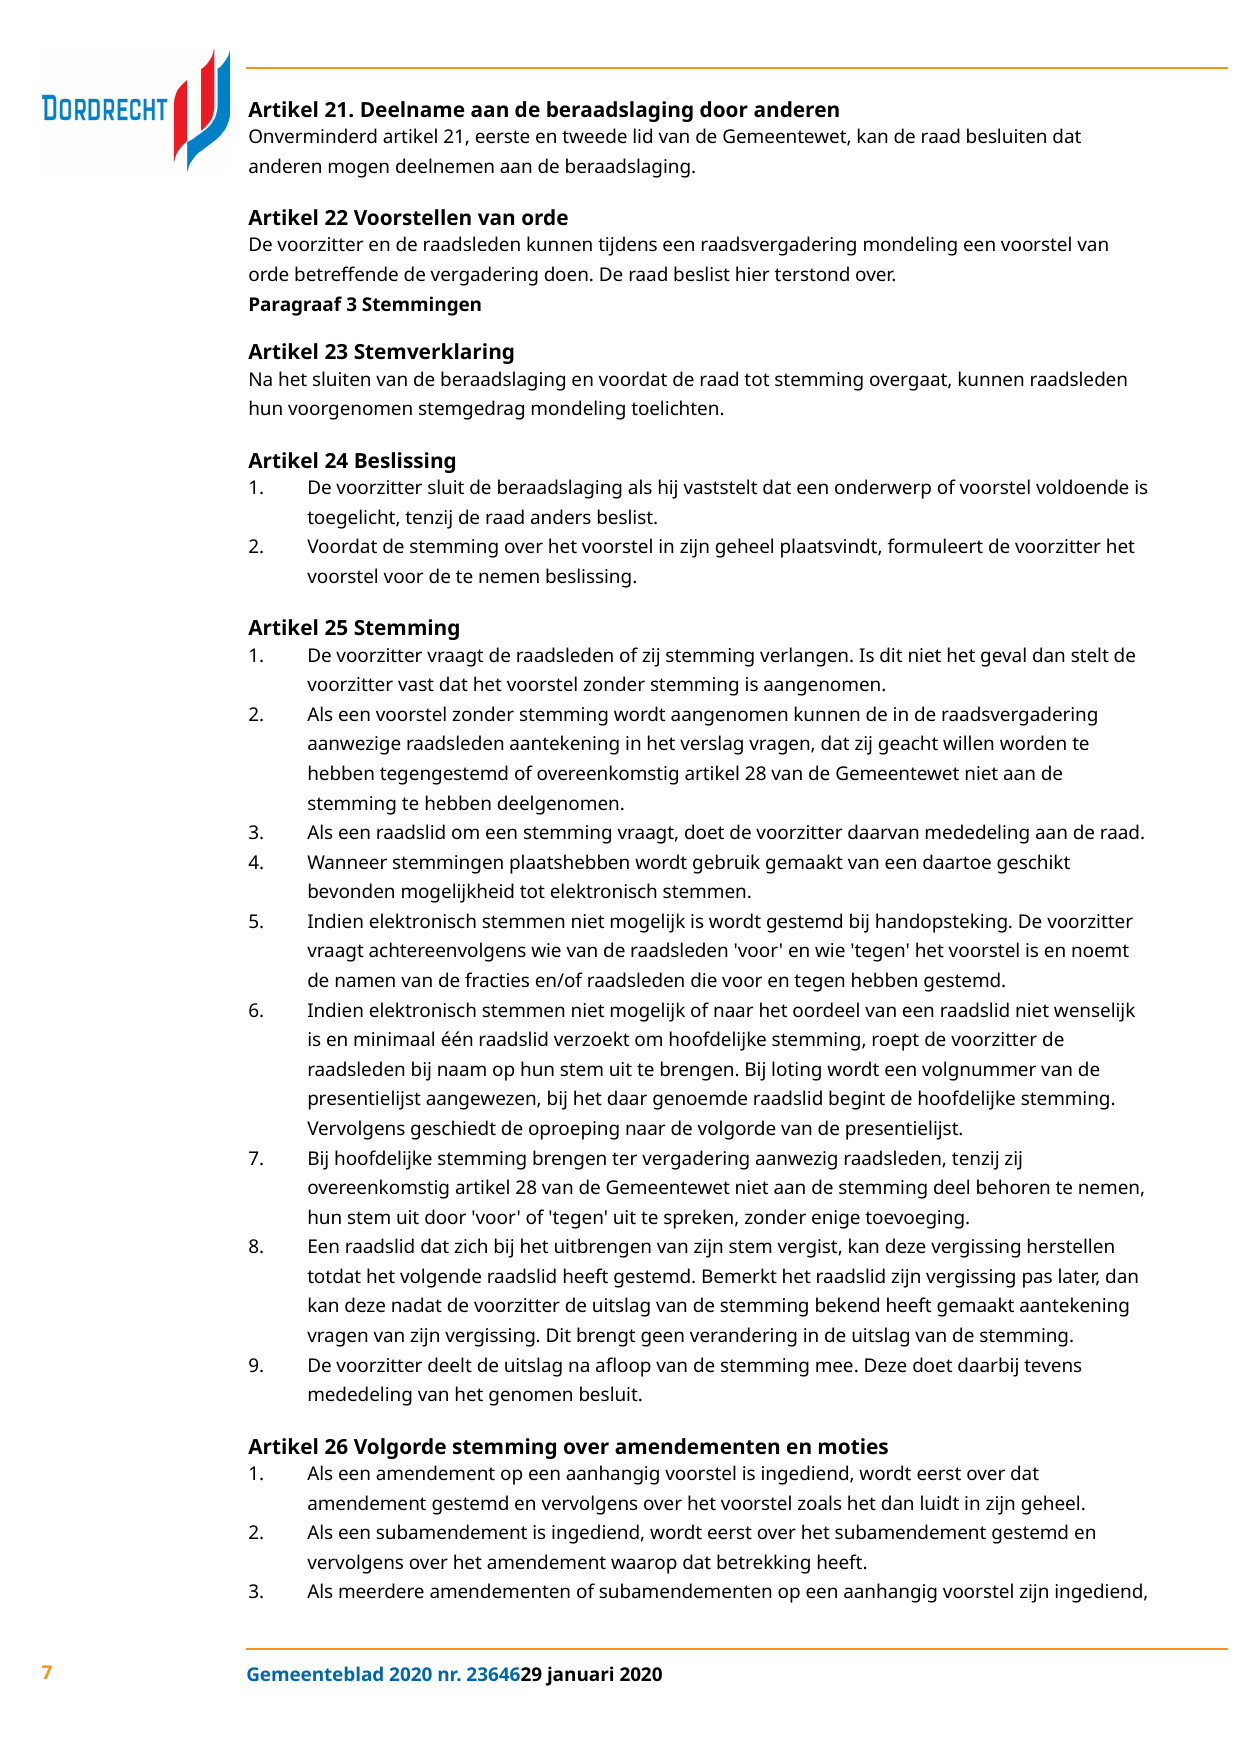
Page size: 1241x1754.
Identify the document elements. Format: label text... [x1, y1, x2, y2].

picture [41, 47, 231, 172]
list Als een voorstel zonder stemming wordt aangenomen kunnen de in de raadsvergadering aanwezige raadsleden aantekening in het verslag vragen, dat zij geacht willen worden te hebben tegengestemd of overeenkomstig artikel 28 van de Gemeentewet niet aan de stemming te hebben deelgenomen. [248, 701, 1152, 816]
list De voorzitter deelt de uitslag na afloop van de stemming mee. Deze doet daarbij tevens mededeling van het genomen besluit. [248, 1352, 1152, 1407]
text Artikel 25 Stemming [248, 613, 1152, 642]
list Als een raadslid om een stemming vraagt, doet de voorzitter daarvan mededeling aan de raad. [248, 819, 1152, 845]
list Een raadslid dat zich bij het uitbrengen van zijn stem vergist, kan deze vergissing herstellen totdat het volgende raadslid heeft gestemd. Bemerkt het raadslid zijn vergissing pas later, dan kan deze nadat de voorzitter de uitslag van de stemming bekend heeft gemaakt aantekening vragen van zijn vergissing. Dit brengt geen verandering in de uitslag van de stemming. [248, 1233, 1152, 1348]
text Paragraaf 3 Stemmingen [248, 291, 1152, 317]
list Als meerdere amendementen of subamendementen op een aanhangig voorstel zijn ingediend, [248, 1579, 1152, 1604]
list De voorzitter vraagt de raadsleden of zij stemming verlangen. Is dit niet het geval dan stelt de voorzitter vast dat het voorstel zonder stemming is aangenomen. [248, 642, 1152, 697]
list Als een subamendement is ingediend, wordt eerst over het subamendement gestemd en vervolgens over het amendement waarop dat betrekking heeft. [248, 1519, 1152, 1575]
list Wanneer stemmingen plaatshebben wordt gebruik gemaakt van een daartoe geschikt bevonden mogelijkheid tot elektronisch stemmen. [248, 849, 1152, 904]
list Indien elektronisch stemmen niet mogelijk is wordt gestemd bij handopsteking. De voorzitter vraagt achtereenvolgens wie van de raadsleden 'voor' en wie 'tegen' het voorstel is en noemt de namen van de fracties en/of raadsleden die voor en tegen hebben gestemd. [248, 908, 1152, 993]
text Artikel 21. Deelname aan de beraadslaging door anderen [248, 95, 1152, 123]
text De voorzitter en de raadsleden kunnen tijdens een raadsvergadering mondeling een voorstel van orde betreffende de vergadering doen. De raad beslist hier terstond over. [248, 232, 1152, 287]
text Onverminderd artikel 21, eerste en tweede lid van de Gemeentewet, kan de raad besluiten dat anderen mogen deelnemen aan de beraadslaging. [248, 123, 1152, 178]
text Na het sluiten van de beraadslaging en voordat de raad tot stemming overgaat, kunnen raadsleden hun voorgenomen stemgedrag mondeling toelichten. [248, 366, 1152, 421]
text Artikel 24 Beslissing [248, 446, 1152, 474]
list Als een amendement op een aanhangig voorstel is ingediend, wordt eerst over dat amendement gestemd en vervolgens over het voorstel zoals het dan luidt in zijn geheel. [248, 1460, 1152, 1516]
text Artikel 26 Volgorde stemming over amendementen en moties [248, 1432, 1152, 1460]
list Bij hoofdelijke stemming brengen ter vergadering aanwezig raadsleden, tenzij zij overeenkomstig artikel 28 van de Gemeentewet niet aan de stemming deel behoren te nemen, hun stem uit door 'voor' of 'tegen' uit te spreken, zonder enige toevoeging. [248, 1145, 1152, 1230]
list De voorzitter sluit de beraadslaging als hij vaststelt dat een onderwerp of voorstel voldoende is toegelicht, tenzij de raad anders beslist. [248, 474, 1152, 529]
text Artikel 23 Stemverklaring [248, 337, 1152, 366]
text Artikel 22 Voorstellen van orde [248, 203, 1152, 232]
list Indien elektronisch stemmen niet mogelijk of naar het oordeel van een raadslid niet wenselijk is en minimaal één raadslid verzoekt om hoofdelijke stemming, roept de voorzitter de raadsleden bij naam op hun stem uit te brengen. Bij loting wordt een volgnummer van de presentielijst aangewezen, bij het daar genoemde raadslid begint de hoofdelijke stemming. Vervolgens geschiedt de oproeping naar de volgorde van de presentielijst. [248, 997, 1152, 1141]
list Voordat de stemming over het voorstel in zijn geheel plaatsvindt, formuleert de voorzitter het voorstel voor de te nemen beslissing. [248, 533, 1152, 589]
